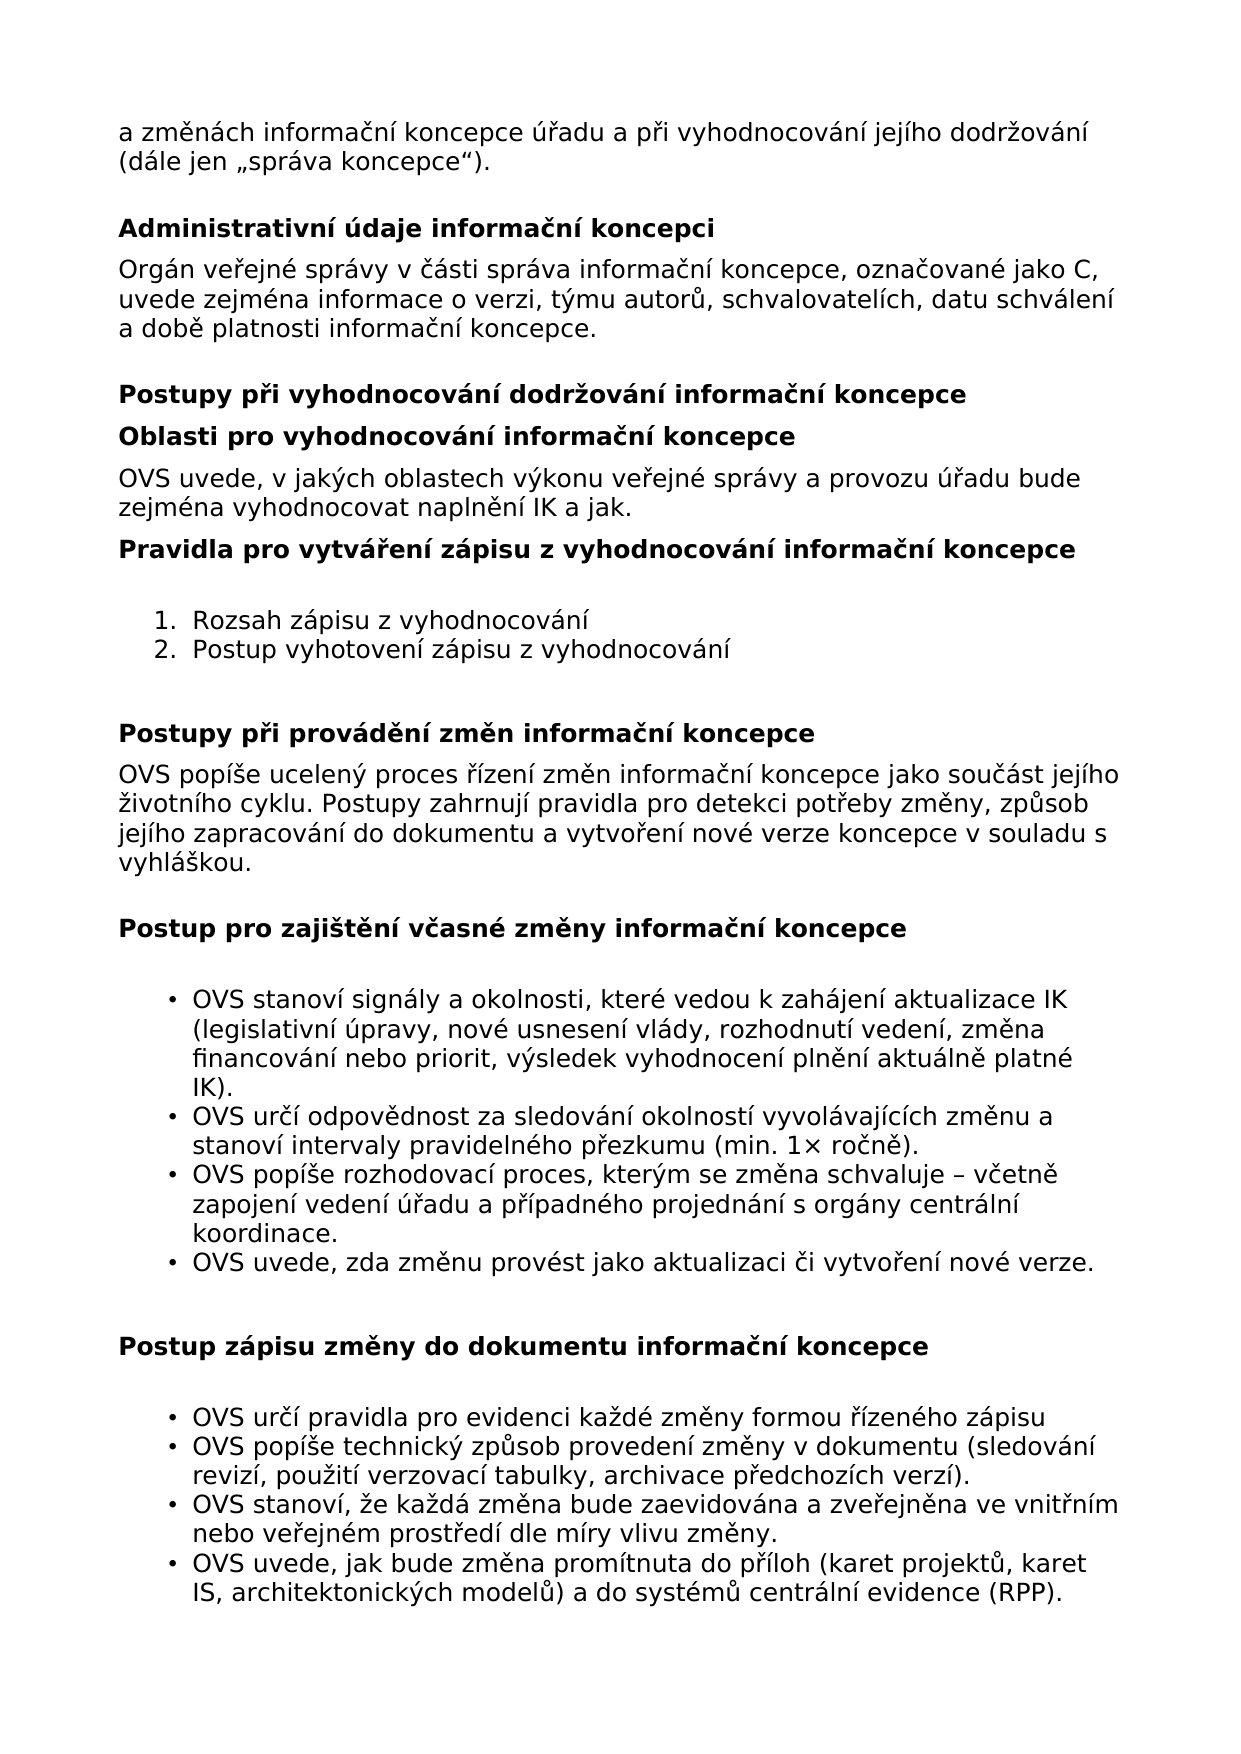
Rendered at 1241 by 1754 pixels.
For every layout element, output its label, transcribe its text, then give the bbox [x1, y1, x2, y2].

text OVS popíše ucelený proces řízení změn informační koncepce jako součást jejího životního cyklu. Postupy zahrnují pravidla pro detekci potřeby změny, způsob jejího zapracování do dokumentu a vytvoření nové verze koncepce v souladu s vyhláškou. [118, 760, 1122, 877]
list OVS určí pravidla pro evidenci každé změny formou řízeného zápisu [177, 1403, 1122, 1432]
list OVS popíše technický způsob provedení změny v dokumentu (sledování revizí, použití verzovací tabulky, archivace předchozích verzí). [177, 1432, 1122, 1491]
text a změnách informační koncepce úřadu a při vyhodnocování jejího dodržování (dále jen „správa koncepce“). [118, 118, 1122, 176]
text Pravidla pro vytváření zápisu z vyhodnocování informační koncepce [118, 535, 1122, 564]
list OVS uvede, jak bude změna promítnuta do příloh (karet projektů, karet IS, architektonických modelů) a do systémů centrální evidence (RPP). [177, 1549, 1122, 1607]
list Postup vyhotovení zápisu z vyhodnocování [177, 635, 1122, 664]
text OVS uvede, v jakých oblastech výkonu veřejné správy a provozu úřadu bude zejména vyhodnocovat naplnění IK a jak. [118, 464, 1122, 522]
list OVS stanoví signály a okolnosti, které vedou k zahájení aktualizace IK (legislativní úpravy, nové usnesení vlády, rozhodnutí vedení, změna financování nebo priorit, výsledek vyhodnocení plnění aktuálně platné IK). [177, 986, 1122, 1102]
subtitle Postup pro zajištění včasné změny informační koncepce [118, 914, 1122, 944]
subtitle Administrativní údaje informační koncepci [118, 214, 1122, 243]
list OVS uvede, zda změnu provést jako aktualizaci či vytvoření nové verze. [177, 1248, 1122, 1277]
subtitle Postup zápisu změny do dokumentu informační koncepce [118, 1332, 1122, 1361]
subtitle Postupy při provádění změn informační koncepce [118, 719, 1122, 748]
subtitle Postupy při vyhodnocování dodržování informační koncepce [118, 381, 1122, 410]
text Orgán veřejné správy v části správa informační koncepce, označované jako C, uvede zejména informace o verzi, týmu autorů, schvalovatelích, datu schválení a době platnosti informační koncepce. [118, 256, 1122, 343]
list OVS určí odpovědnost za sledování okolností vyvolávajících změnu a stanoví intervaly pravidelného přezkumu (min. 1× ročně). [177, 1102, 1122, 1161]
text Oblasti pro vyhodnocování informační koncepce [118, 422, 1122, 451]
list OVS popíše rozhodovací proces, kterým se změna schvaluje – včetně zapojení vedení úřadu a případného projednání s orgány centrální koordinace. [177, 1161, 1122, 1248]
list OVS stanoví, že každá změna bude zaevidována a zveřejněna ve vnitřním nebo veřejném prostředí dle míry vlivu změny. [177, 1491, 1122, 1549]
list Rozsah zápisu z vyhodnocování [177, 606, 1122, 635]
